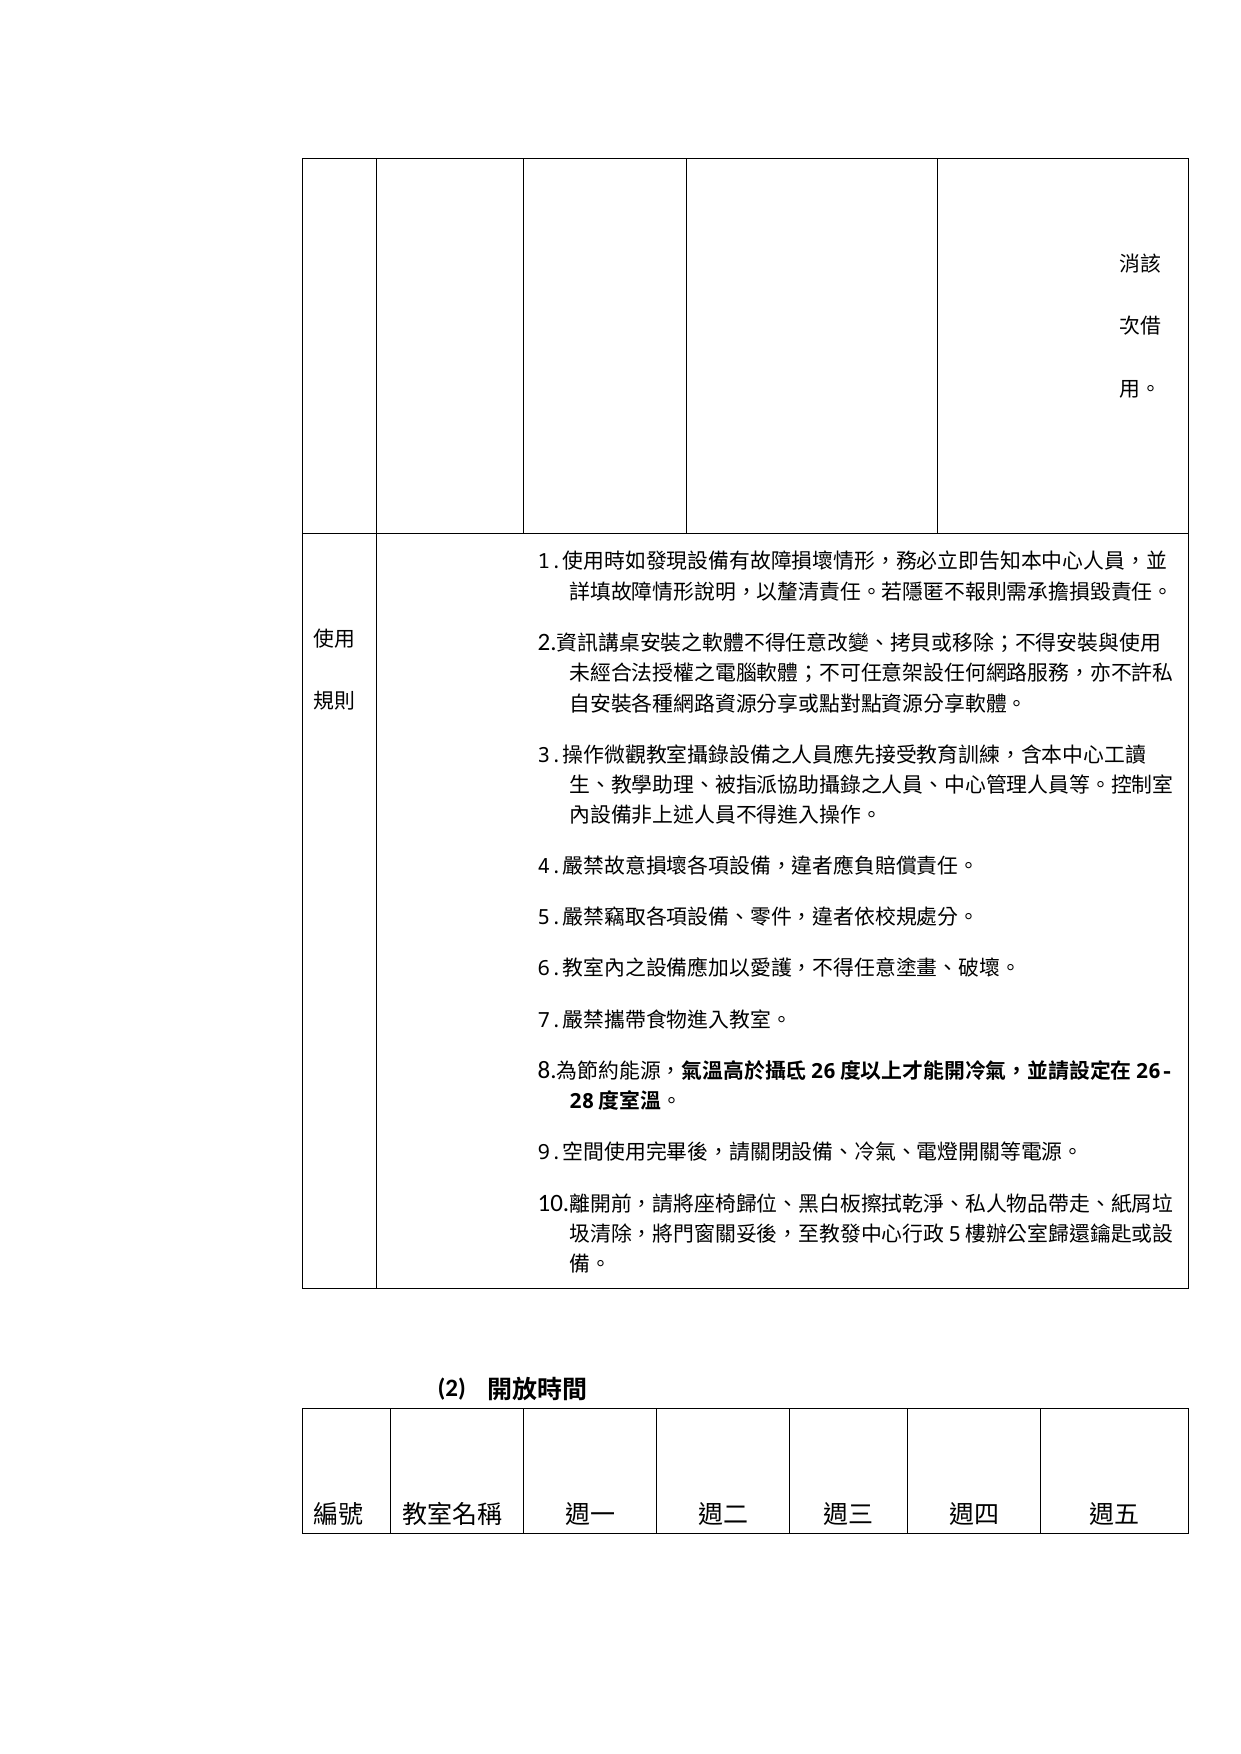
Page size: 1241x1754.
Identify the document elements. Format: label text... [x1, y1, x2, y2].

table_header 週三 [790, 1409, 907, 1533]
list 開放時間 [437, 1346, 1053, 1408]
table_cell 使用規則 [303, 534, 376, 1288]
table_header 教室名稱 [391, 1409, 523, 1533]
table_cell 固定上課請於學期開學一週前填「教務處教發中心教室使用申請表」向本中心提出教室借用申請。開學後連續兩次課程無故取消上課，未聲明取消原因，本中心有權取該學期借用。 單次借用，需於中心正常排課外的空餘時間，且於借用三天前填上述申請表。超過預約時間15分鐘未聲明者取消該次借用。 [938, 159, 1188, 533]
table_cell 固定上課請於學期開學一週前填「教務處教發中心教室使用申請表」向本中心提出教室借用申請。開學後連續兩次課程無故取消上課，未聲明取消原因，本中心有權取該學期借用。 單次借用，需於中心正常排課外的空餘時間，且於借用三天前填上述申請表。超過預約時間15分鐘未聲明者取消該次借用。 教師有攝錄需求須另外填寫「微觀教室攝錄申請書」。 [687, 159, 937, 533]
table_header 編號 [303, 1409, 390, 1533]
table_header 週一 [524, 1409, 656, 1533]
table_header 週五 [1041, 1409, 1188, 1533]
table_cell [524, 159, 686, 533]
table_cell [303, 159, 376, 533]
table_header 週二 [657, 1409, 789, 1533]
table_header 週四 [908, 1409, 1040, 1533]
table_cell 使用時如發現設備有故障損壞情形，務必立即告知本中心人員，並詳填故障情形說明，以釐清責任。若隱匿不報則需承擔損毀責任。 資訊講桌安裝之軟體不得任意改變、拷貝或移除；不得安裝與使用未經合法授權之電腦軟體；不可任意架設任何網路服務，亦不許私自安裝各種網路資源分享或點對點資源分享軟體。 操作微觀教室攝錄設備之人員應先接受教育訓練，含本中心工讀生、教學助理、被指派協助攝錄之人員、中心管理人員等。控制室內設備非上述人員不得進入操作。 嚴禁故意損壞各項設備，違者應負賠償責任。 嚴禁竊取各項設備、零件，違者依校規處分。 教室內之設備應加以愛護，不得任意塗畫、破壞。 嚴禁攜帶食物進入教室。 為節約能源，氣溫高於攝氐26度以上才能開冷氣，並請設定在26-28度室溫。 空間使用完畢後，請關閉設備、冷氣、電燈開關等電源。 離開前，請將座椅歸位、黑白板擦拭乾淨、私人物品帶走、紙屑垃圾清除，將門窗關妥後，至教發中心行政5樓辦公室歸還鑰匙或設備。 [377, 534, 1188, 1288]
table_cell [377, 159, 523, 533]
